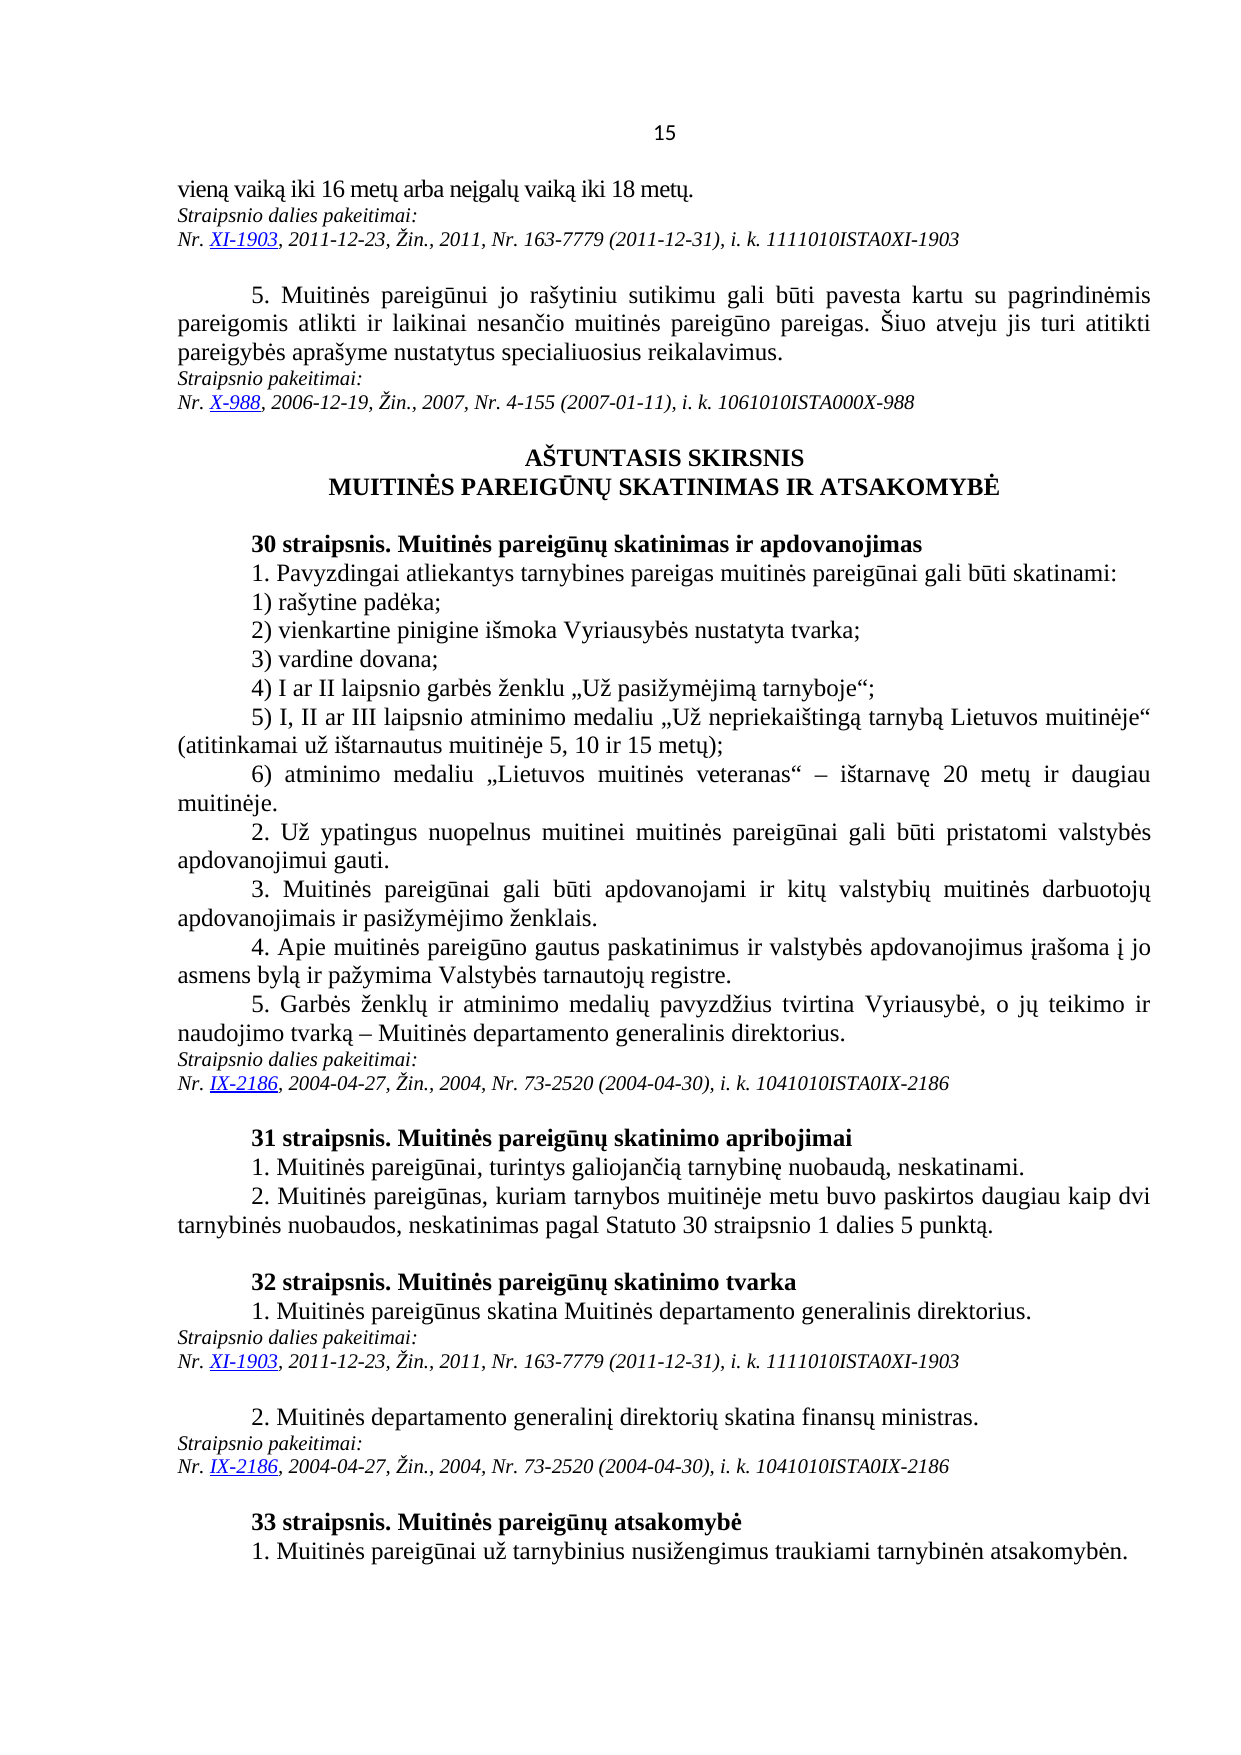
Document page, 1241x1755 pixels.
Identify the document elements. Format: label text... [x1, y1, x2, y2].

text 6) atminimo medaliu „Lietuvos muitinės veteranas“ – ištarnavę 20 metų ir daugiau muitinėje. [177, 759, 1152, 817]
text 2. Muitinės pareigūnas, kuriam tarnybos muitinėje metu buvo paskirtos daugiau kaip dvi tarnybinės nuobaudos, neskatinimas pagal Statuto 30 straipsnio 1 dalies 5 punktą. [177, 1181, 1152, 1238]
text Nr. XI-1903, 2011-12-23, Žin., 2011, Nr. 163-7779 (2011-12-31), i. k. 1111010ISTA0XI-1903 [177, 227, 1152, 251]
text Straipsnio pakeitimai: [177, 1430, 1152, 1454]
text 4. Apie muitinės pareigūno gautus paskatinimus ir valstybės apdovanojimus įrašoma į jo asmens bylą ir pažymima Valstybės tarnautojų registre. [177, 932, 1152, 989]
text 30 straipsnis. Muitinės pareigūnų skatinimas ir apdovanojimas [177, 529, 1152, 558]
text 2) vienkartine pinigine išmoka Vyriausybės nustatyta tvarka; [177, 615, 1152, 644]
text Straipsnio dalies pakeitimai: [177, 203, 1152, 227]
text 31 straipsnis. Muitinės pareigūnų skatinimo apribojimai [177, 1123, 1152, 1152]
text 32 straipsnis. Muitinės pareigūnų skatinimo tvarka [177, 1267, 1152, 1296]
text 4) I ar II laipsnio garbės ženklu „Už pasižymėjimą tarnyboje“; [177, 673, 1152, 702]
text 5) I, II ar III laipsnio atminimo medaliu „Už nepriekaištingą tarnybą Lietuvos muitinėje“ (atitinkamai už ištarnautus muitinėje 5, 10 ir 15 metų); [177, 702, 1152, 759]
text Nr. XI-1903, 2011-12-23, Žin., 2011, Nr. 163-7779 (2011-12-31), i. k. 1111010ISTA0XI-1903 [177, 1349, 1152, 1373]
text Nr. IX-2186, 2004-04-27, Žin., 2004, Nr. 73-2520 (2004-04-30), i. k. 1041010ISTA0IX-2186 [177, 1071, 1152, 1095]
text 5. Muitinės pareigūnui jo rašytiniu sutikimu gali būti pavesta kartu su pagrindinėmis pareigomis atlikti ir laikinai nesančio muitinės pareigūno pareigas. Šiuo atveju jis turi atitikti pareigybės aprašyme nustatytus specialiuosius reikalavimus. [177, 280, 1152, 366]
text Straipsnio pakeitimai: [177, 366, 1152, 390]
text 3. Muitinės pareigūnai gali būti apdovanojami ir kitų valstybių muitinės darbuotojų apdovanojimais ir pasižymėjimo ženklais. [177, 874, 1152, 932]
text Straipsnio dalies pakeitimai: [177, 1047, 1152, 1071]
text 1. Muitinės pareigūnai, turintys galiojančią tarnybinę nuobaudą, neskatinami. [177, 1152, 1152, 1181]
text 1. Pavyzdingai atliekantys tarnybines pareigas muitinės pareigūnai gali būti skatinami: [177, 558, 1152, 587]
text Nr. IX-2186, 2004-04-27, Žin., 2004, Nr. 73-2520 (2004-04-30), i. k. 1041010ISTA0IX-2186 [177, 1454, 1152, 1478]
text Straipsnio dalies pakeitimai: [177, 1325, 1152, 1349]
text 1) rašytine padėka; [177, 587, 1152, 615]
text 1. Muitinės pareigūnus skatina Muitinės departamento generalinis direktorius. [177, 1296, 1152, 1325]
text AŠTUNTASIS SKIRSNIS [177, 443, 1152, 472]
text 3) vardine dovana; [177, 644, 1152, 673]
text MUITINĖS PAREIGŪNŲ SKATINIMAS IR ATSAKOMYBĖ [177, 472, 1152, 500]
text vieną vaiką iki 16 metų arba neįgalų vaiką iki 18 metų. [177, 174, 1152, 203]
text 33 straipsnis. Muitinės pareigūnų atsakomybė [177, 1507, 1152, 1536]
text 5. Garbės ženklų ir atminimo medalių pavyzdžius tvirtina Vyriausybė, o jų teikimo ir naudojimo tvarką – Muitinės departamento generalinis direktorius. [177, 989, 1152, 1047]
text 1. Muitinės pareigūnai už tarnybinius nusižengimus traukiami tarnybinėn atsakomybėn. [177, 1536, 1152, 1565]
text Nr. X-988, 2006-12-19, Žin., 2007, Nr. 4-155 (2007-01-11), i. k. 1061010ISTA000X-988 [177, 390, 1152, 414]
text 2. Muitinės departamento generalinį direktorių skatina finansų ministras. [177, 1402, 1152, 1430]
text 2. Už ypatingus nuopelnus muitinei muitinės pareigūnai gali būti pristatomi valstybės apdovanojimui gauti. [177, 817, 1152, 874]
